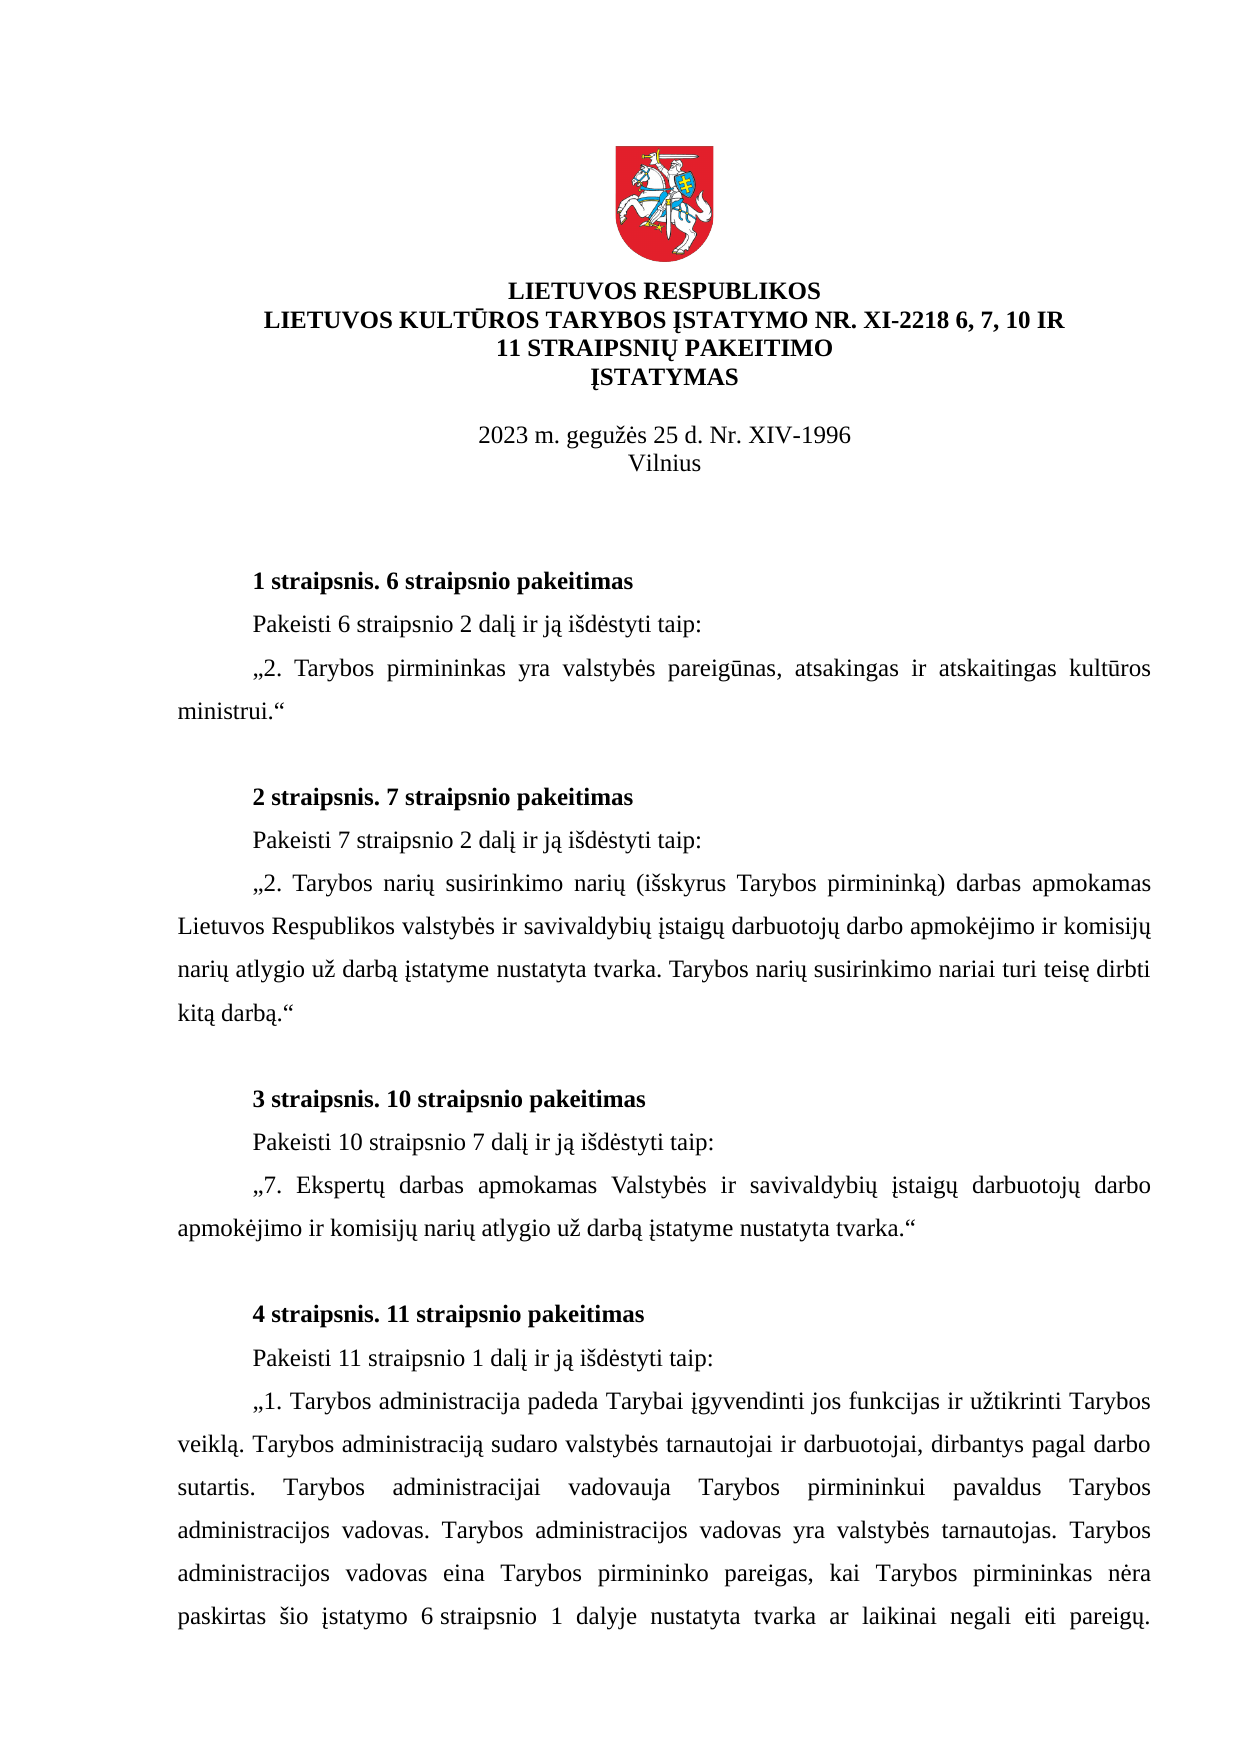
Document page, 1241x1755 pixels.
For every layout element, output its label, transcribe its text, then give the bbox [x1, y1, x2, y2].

text „2. Tarybos pirmininkas yra valstybės pareigūnas, atsakingas ir atskaitingas kultūros ministrui.“ [177, 653, 1152, 724]
text Pakeisti 6 straipsnio 2 dalį ir ją išdėstyti taip: [177, 609, 1152, 638]
text ĮSTATYMAS [177, 362, 1152, 391]
text Pakeisti 10 straipsnio 7 dalį ir ją išdėstyti taip: [177, 1127, 1152, 1156]
text 2023 m. gegužės 25 d. Nr. XIV-1996 [177, 420, 1152, 448]
text „7. Ekspertų darbas apmokamas Valstybės ir savivaldybių įstaigų darbuotojų darbo apmokėjimo ir komisijų narių atlygio už darbą įstatyme nustatyta tvarka.“ [177, 1170, 1152, 1242]
text LIETUVOS RESPUBLIKOS [177, 276, 1152, 305]
text „2. Tarybos narių susirinkimo narių (išskyrus Tarybos pirmininką) darbas apmokamas Lietuvos Respublikos valstybės ir savivaldybių įstaigų darbuotojų darbo apmokėjimo ir komisijų narių atlygio už darbą įstatyme nustatyta tvarka. Tarybos narių susirinkimo nariai turi teisę dirbti kitą darbą.“ [177, 868, 1152, 1026]
text „1. Tarybos administracija padeda Tarybai įgyvendinti jos funkcijas ir užtikrinti Tarybos veiklą. Tarybos administraciją sudaro valstybės tarnautojai ir darbuotojai, dirbantys pagal darbo sutartis. Tarybos administracijai vadovauja Tarybos pirmininkui pavaldus Tarybos administracijos vadovas. Tarybos administracijos vadovas yra valstybės tarnautojas. Tarybos administracijos vadovas eina Tarybos pirmininko pareigas, kai Tarybos pirmininkas nėra paskirtas šio įstatymo 6 straipsnio 1 dalyje nustatyta tvarka ar laikinai negali eiti pareigų. [177, 1386, 1152, 1630]
text Vilnius [177, 448, 1152, 477]
text Pakeisti 7 straipsnio 2 dalį ir ją išdėstyti taip: [177, 825, 1152, 854]
text Pakeisti 11 straipsnio 1 dalį ir ją išdėstyti taip: [177, 1343, 1152, 1371]
text 4 straipsnis. 11 straipsnio pakeitimas [177, 1299, 1152, 1328]
text 2 straipsnis. 7 straipsnio pakeitimas [177, 782, 1152, 811]
text 1 straipsnis. 6 straipsnio pakeitimas [177, 566, 1152, 595]
text LIETUVOS KULTŪROS TARYBOS ĮSTATYMO NR. XI-2218 6, 7, 10 IR 11 STRAIPSNIŲ PAKEITIMO [177, 305, 1152, 362]
text 3 straipsnis. 10 straipsnio pakeitimas [177, 1084, 1152, 1113]
